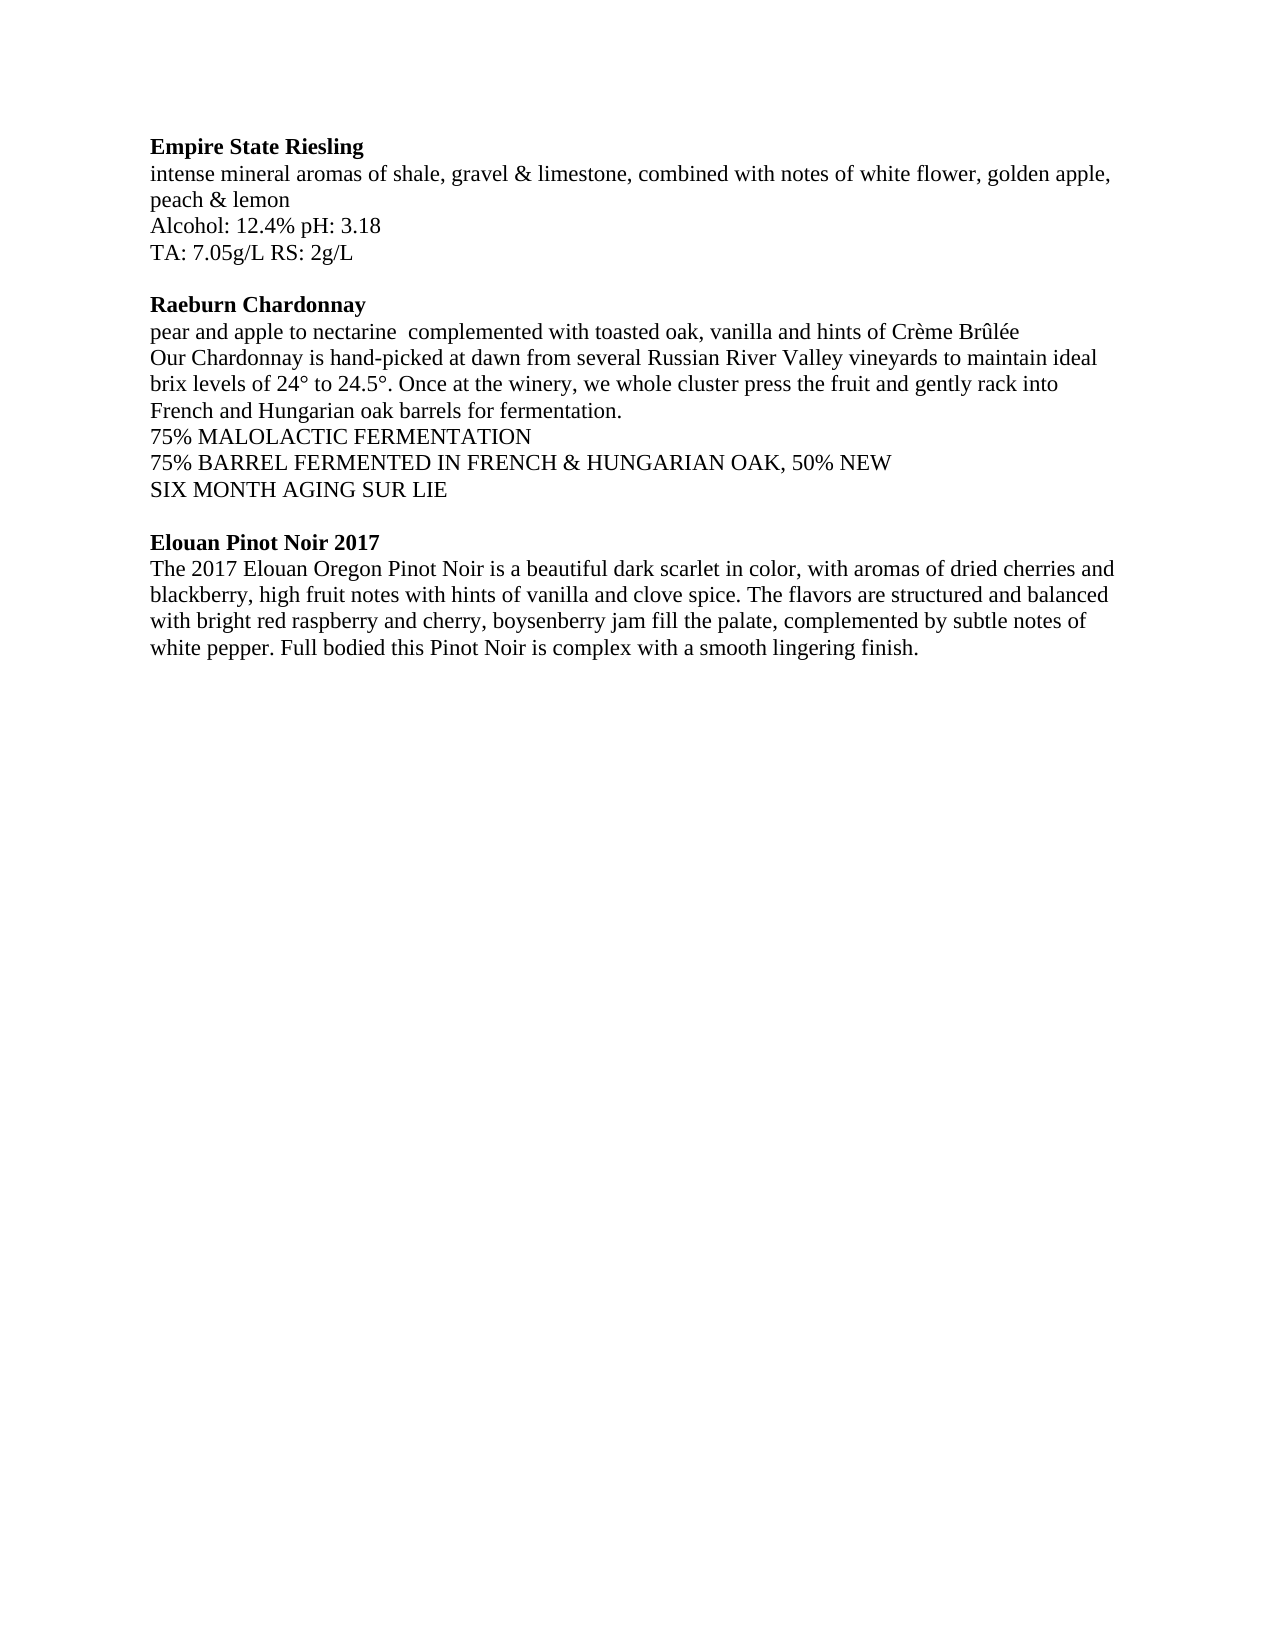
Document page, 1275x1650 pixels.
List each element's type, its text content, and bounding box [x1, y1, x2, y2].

list Empire State Riesling [150, 133, 1125, 159]
list 75% BARREL FERMENTED IN FRENCH & HUNGARIAN OAK, 50% NEW [150, 449, 1125, 476]
list pear and apple to nectarine complemented with toasted oak, vanilla and hints of Crème Brûlée [150, 318, 1125, 344]
list 75% MALOLACTIC FERMENTATION [150, 423, 1125, 449]
list The 2017 Elouan Oregon Pinot Noir is a beautiful dark scarlet in color, with aromas of dried cherries and blackberry, high fruit notes with hints of vanilla and clove spice. The flavors are structured and balanced with bright red raspberry and cherry, boysenberry jam fill the palate, complemented by subtle notes of white pepper. Full bodied this Pinot Noir is complex with a smooth lingering finish. [150, 555, 1125, 660]
list Elouan Pinot Noir 2017 [150, 528, 1125, 555]
list Our Chardonnay is hand-picked at dawn from several Russian River Valley vineyards to maintain ideal brix levels of 24° to 24.5°. Once at the winery, we whole cluster press the fruit and gently rack into French and Hungarian oak barrels for fermentation. [150, 344, 1125, 423]
list Alcohol: 12.4% pH: 3.18 [150, 212, 1125, 239]
list intense mineral aromas of shale, gravel & limestone, combined with notes of white flower, golden apple, peach & lemon [150, 159, 1125, 212]
list SIX MONTH AGING SUR LIE [150, 476, 1125, 502]
list Raeburn Chardonnay [150, 291, 1125, 318]
list TA: 7.05g/L RS: 2g/L [150, 239, 1125, 265]
